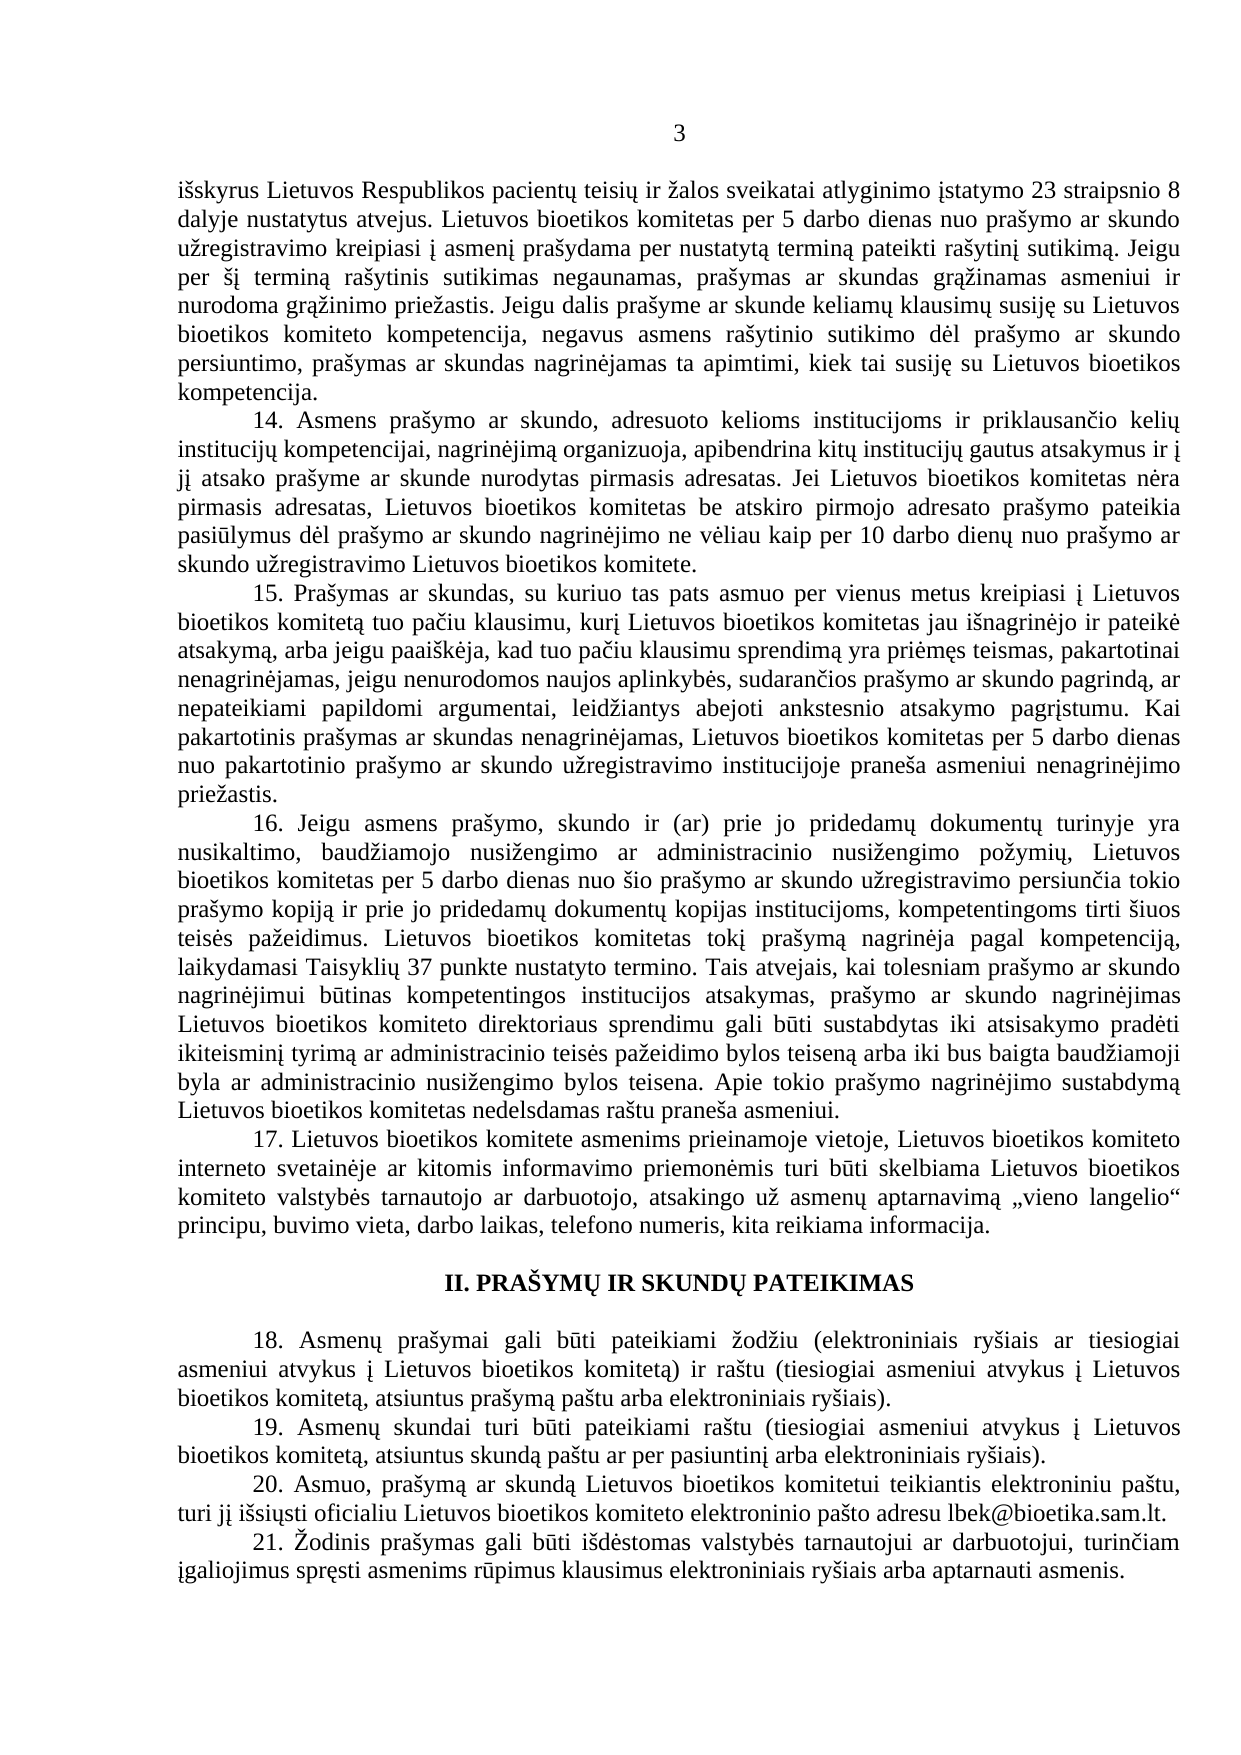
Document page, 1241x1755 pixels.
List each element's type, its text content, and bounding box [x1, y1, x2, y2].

text 18. Asmenų prašymai gali būti pateikiami žodžiu (elektroniniais ryšiais ar tiesiogiai asmeniui atvykus į Lietuvos bioetikos komitetą) ir raštu (tiesiogiai asmeniui atvykus į Lietuvos bioetikos komitetą, atsiuntus prašymą paštu arba elektroniniais ryšiais). [177, 1326, 1181, 1412]
text 14. Asmens prašymo ar skundo, adresuoto kelioms institucijoms ir priklausančio kelių institucijų kompetencijai, nagrinėjimą organizuoja, apibendrina kitų institucijų gautus atsakymus ir į jį atsako prašyme ar skunde nurodytas pirmasis adresatas. Jei Lietuvos bioetikos komitetas nėra pirmasis adresatas, Lietuvos bioetikos komitetas be atskiro pirmojo adresato prašymo pateikia pasiūlymus dėl prašymo ar skundo nagrinėjimo ne vėliau kaip per 10 darbo dienų nuo prašymo ar skundo užregistravimo Lietuvos bioetikos komitete. [177, 406, 1181, 578]
text 20. Asmuo, prašymą ar skundą Lietuvos bioetikos komitetui teikiantis elektroniniu paštu, turi jį išsiųsti oficialiu Lietuvos bioetikos komiteto elektroninio pašto adresu lbek@bioetika.sam.lt. [177, 1469, 1181, 1527]
text 19. Asmenų skundai turi būti pateikiami raštu (tiesiogiai asmeniui atvykus į Lietuvos bioetikos komitetą, atsiuntus skundą paštu ar per pasiuntinį arba elektroniniais ryšiais). [177, 1412, 1181, 1469]
text 16. Jeigu asmens prašymo, skundo ir (ar) prie jo pridedamų dokumentų turinyje yra nusikaltimo, baudžiamojo nusižengimo ar administracinio nusižengimo požymių, Lietuvos bioetikos komitetas per 5 darbo dienas nuo šio prašymo ar skundo užregistravimo persiunčia tokio prašymo kopiją ir prie jo pridedamų dokumentų kopijas institucijoms, kompetentingoms tirti šiuos teisės pažeidimus. Lietuvos bioetikos komitetas tokį prašymą nagrinėja pagal kompetenciją, laikydamasi Taisyklių 37 punkte nustatyto termino. Tais atvejais, kai tolesniam prašymo ar skundo nagrinėjimui būtinas kompetentingos institucijos atsakymas, prašymo ar skundo nagrinėjimas Lietuvos bioetikos komiteto direktoriaus sprendimu gali būti sustabdytas iki atsisakymo pradėti ikiteisminį tyrimą ar administracinio teisės pažeidimo bylos teiseną arba iki bus baigta baudžiamoji byla ar administracinio nusižengimo bylos teisena. Apie tokio prašymo nagrinėjimo sustabdymą Lietuvos bioetikos komitetas nedelsdamas raštu praneša asmeniui. [177, 808, 1181, 1124]
text 21. Žodinis prašymas gali būti išdėstomas valstybės tarnautojui ar darbuotojui, turinčiam įgaliojimus spręsti asmenims rūpimus klausimus elektroniniais ryšiais arba aptarnauti asmenis. [177, 1527, 1181, 1584]
text 17. Lietuvos bioetikos komitete asmenims prieinamoje vietoje, Lietuvos bioetikos komiteto interneto svetainėje ar kitomis informavimo priemonėmis turi būti skelbiama Lietuvos bioetikos komiteto valstybės tarnautojo ar darbuotojo, atsakingo už asmenų aptarnavimą „vieno langelio“ principu, buvimo vieta, darbo laikas, telefono numeris, kita reikiama informacija. [177, 1124, 1181, 1239]
text išskyrus Lietuvos Respublikos pacientų teisių ir žalos sveikatai atlyginimo įstatymo 23 straipsnio 8 dalyje nustatytus atvejus. Lietuvos bioetikos komitetas per 5 darbo dienas nuo prašymo ar skundo užregistravimo kreipiasi į asmenį prašydama per nustatytą terminą pateikti rašytinį sutikimą. Jeigu per šį terminą rašytinis sutikimas negaunamas, prašymas ar skundas grąžinamas asmeniui ir nurodoma grąžinimo priežastis. Jeigu dalis prašyme ar skunde keliamų klausimų susiję su Lietuvos bioetikos komiteto kompetencija, negavus asmens rašytinio sutikimo dėl prašymo ar skundo persiuntimo, prašymas ar skundas nagrinėjamas ta apimtimi, kiek tai susiję su Lietuvos bioetikos kompetencija. [177, 176, 1181, 406]
text 15. Prašymas ar skundas, su kuriuo tas pats asmuo per vienus metus kreipiasi į Lietuvos bioetikos komitetą tuo pačiu klausimu, kurį Lietuvos bioetikos komitetas jau išnagrinėjo ir pateikė atsakymą, arba jeigu paaiškėja, kad tuo pačiu klausimu sprendimą yra priėmęs teismas, pakartotinai nenagrinėjamas, jeigu nenurodomos naujos aplinkybės, sudarančios prašymo ar skundo pagrindą, ar nepateikiami papildomi argumentai, leidžiantys abejoti ankstesnio atsakymo pagrįstumu. Kai pakartotinis prašymas ar skundas nenagrinėjamas, Lietuvos bioetikos komitetas per 5 darbo dienas nuo pakartotinio prašymo ar skundo užregistravimo institucijoje praneša asmeniui nenagrinėjimo priežastis. [177, 578, 1181, 808]
text II. PRAŠYMŲ IR SKUNDŲ PATEIKIMAS [177, 1268, 1181, 1297]
